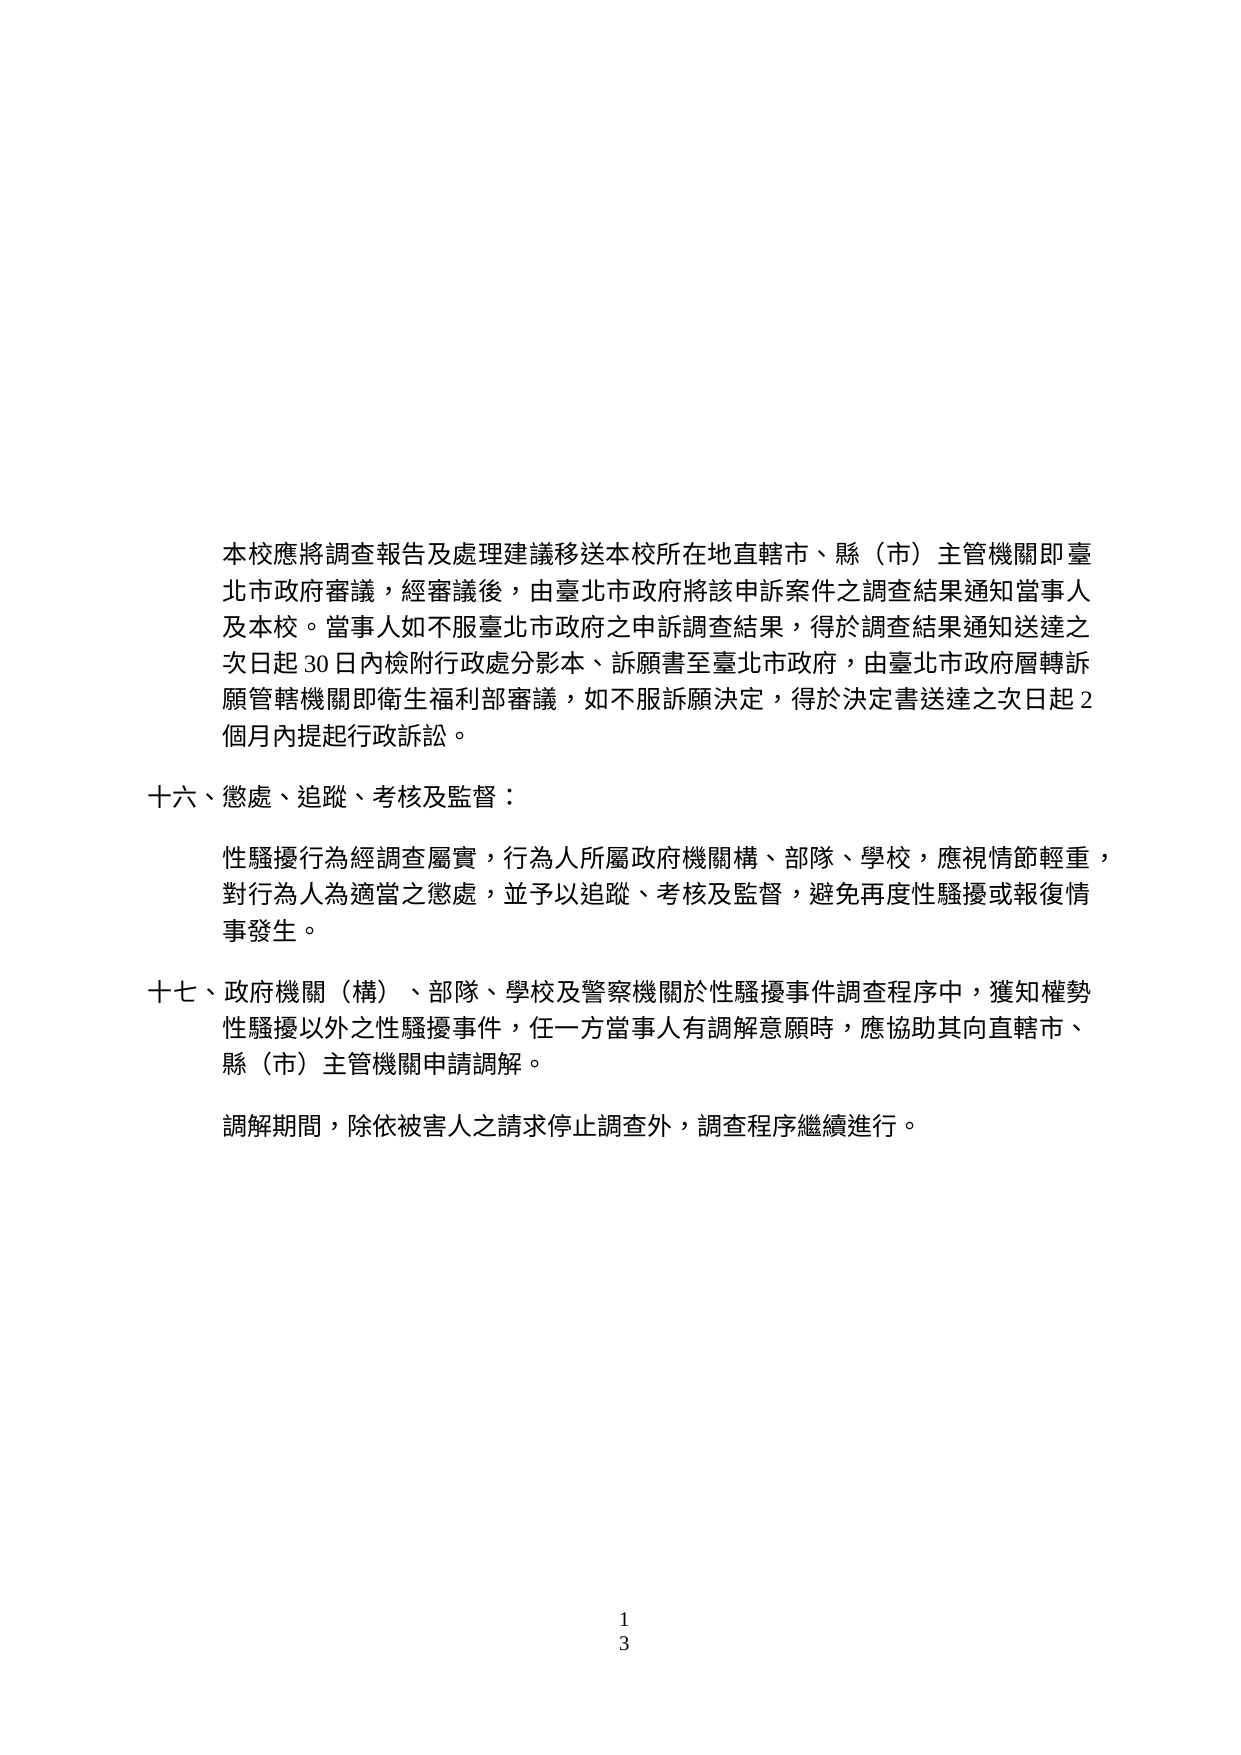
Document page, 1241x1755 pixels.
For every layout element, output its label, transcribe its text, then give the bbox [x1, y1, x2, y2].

text 性騷擾行為經調查屬實，行為人所屬政府機關構、部隊、學校，應視情節輕重，對行為人為適當之懲處，並予以追蹤、考核及監督，避免再度性騷擾或報復情事發生。 [223, 839, 1093, 947]
text 調解期間，除依被害人之請求停止調查外，調查程序繼續進行。 [222, 1106, 1093, 1142]
text 十七、政府機關（構）、部隊、學校及警察機關於性騷擾事件調查程序中，獲知權勢性騷擾以外之性騷擾事件，任一方當事人有調解意願時，應協助其向直轄市、縣（市）主管機關申請調解。 [148, 972, 1093, 1081]
text 本校應將調查報告及處理建議移送本校所在地直轄市、縣（市）主管機關即臺北市政府審議，經審議後，由臺北市政府將該申訴案件之調查結果通知當事人及本校。當事人如不服臺北市政府之申訴調查結果，得於調查結果通知送達之次日起30日內檢附行政處分影本、訴願書至臺北市政府，由臺北市政府層轉訴願管轄機關即衛生福利部審議，如不服訴願決定，得於決定書送達之次日起2個月內提起行政訴訟。 [223, 535, 1093, 752]
text 十六、懲處、追蹤、考核及監督： [148, 777, 1093, 814]
